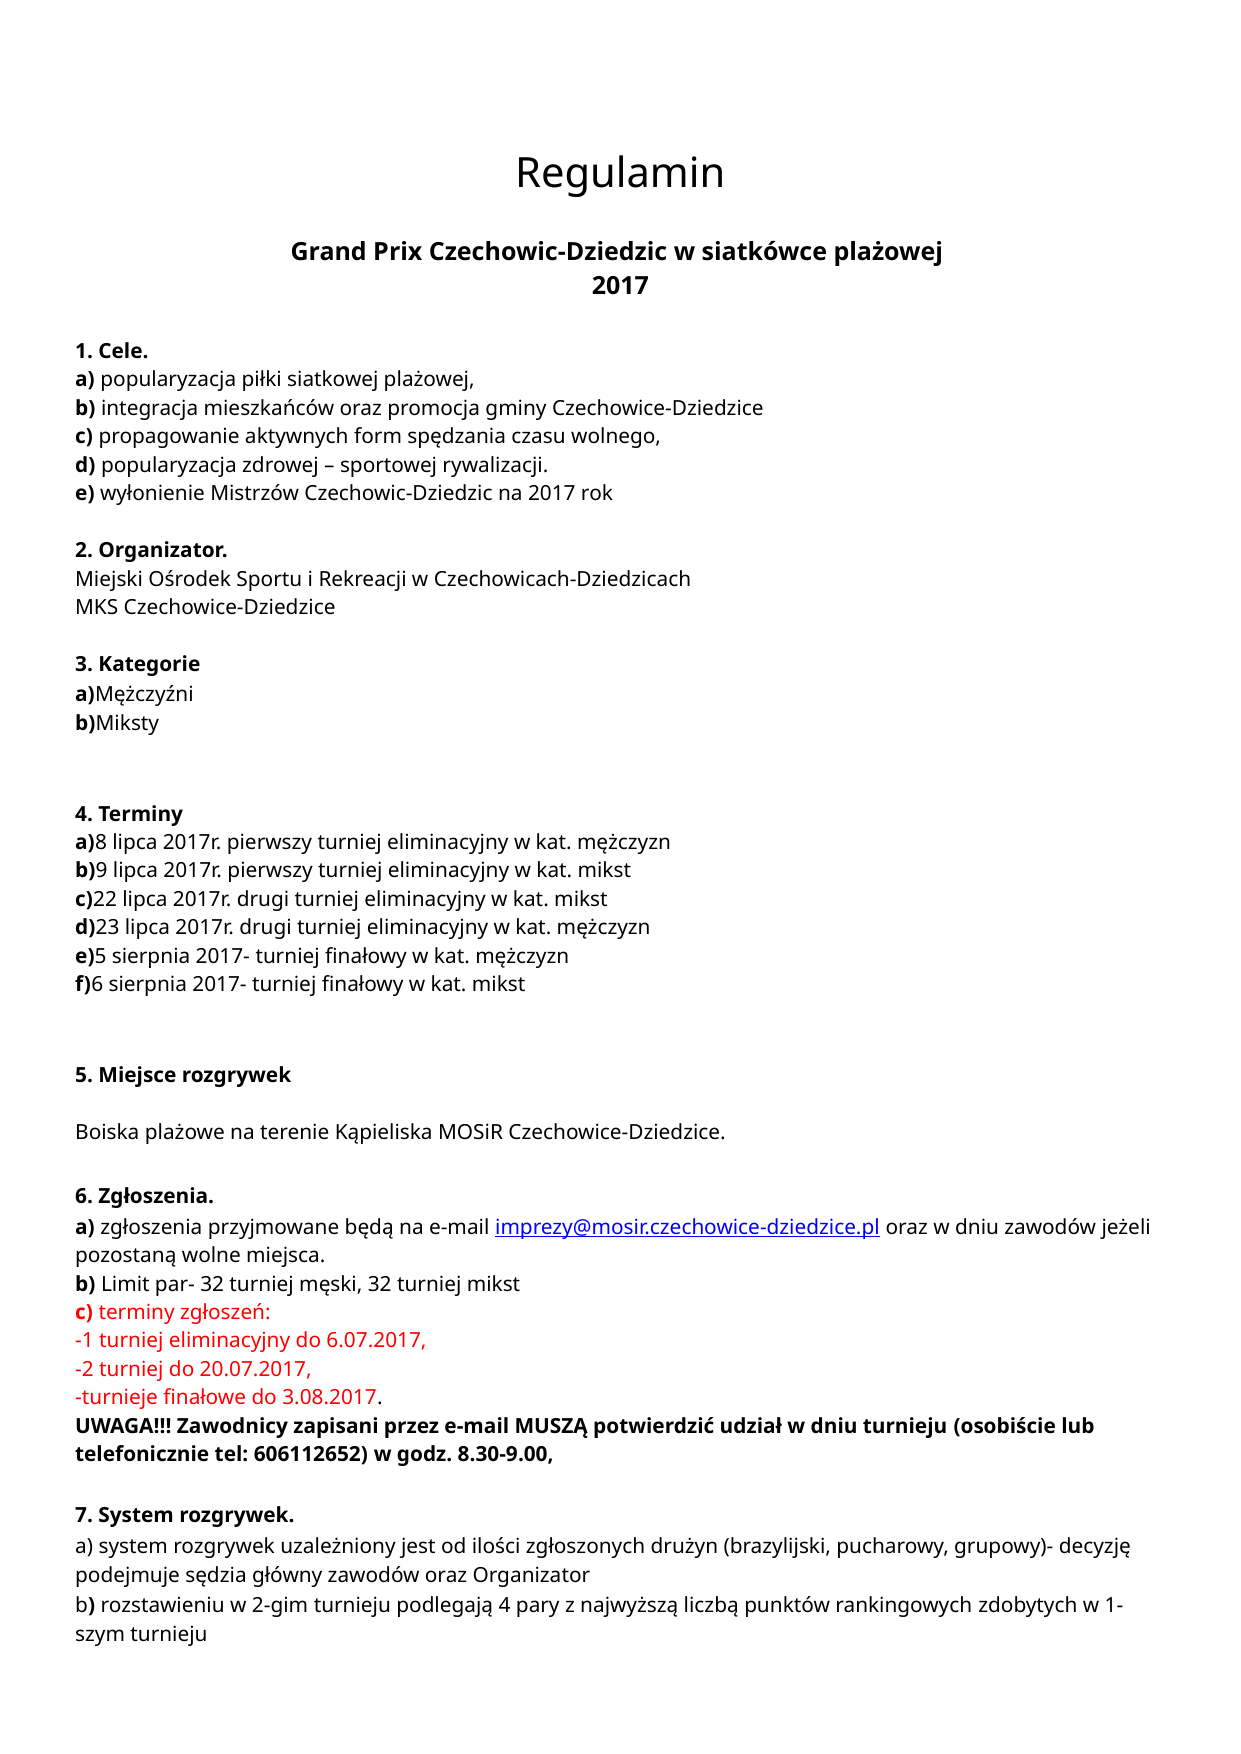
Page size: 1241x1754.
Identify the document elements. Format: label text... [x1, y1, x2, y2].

text 4. Terminy [75, 799, 1165, 827]
text f)6 sierpnia 2017- turniej finałowy w kat. mikst [75, 969, 1165, 998]
text b) Limit par- 32 turniej męski, 32 turniej mikst [75, 1269, 1165, 1297]
text 6. Zgłoszenia. [75, 1182, 1165, 1210]
text e) wyłonienie Mistrzów Czechowic-Dziedzic na 2017 rok [75, 478, 1165, 507]
text 2017 [75, 268, 1165, 302]
text UWAGA!!! Zawodnicy zapisani przez e-mail MUSZĄ potwierdzić udział w dniu turnieju (osobiście lub telefonicznie tel: 606112652) w godz. 8.30-9.00, [75, 1411, 1165, 1468]
text b) integracja mieszkańców oraz promocja gminy Czechowice-Dziedzice [75, 393, 1165, 421]
text d)23 lipca 2017r. drugi turniej eliminacyjny w kat. mężczyzn [75, 912, 1165, 941]
text 7. System rozgrywek. [75, 1501, 1165, 1529]
text 3. Kategorie [75, 649, 1165, 677]
text c)22 lipca 2017r. drugi turniej eliminacyjny w kat. mikst [75, 884, 1165, 912]
text 5. Miejsce rozgrywek [75, 1060, 1165, 1089]
text 1. Cele. [75, 336, 1165, 364]
text e)5 sierpnia 2017- turniej finałowy w kat. mężczyzn [75, 941, 1165, 969]
text b)Miksty [75, 708, 1165, 736]
text 2. Organizator. [75, 535, 1165, 564]
text Regulamin [75, 143, 1165, 200]
text -1 turniej eliminacyjny do 6.07.2017, [75, 1326, 1165, 1354]
text b)9 lipca 2017r. pierwszy turniej eliminacyjny w kat. mikst [75, 856, 1165, 884]
text a)8 lipca 2017r. pierwszy turniej eliminacyjny w kat. mężczyzn [75, 827, 1165, 856]
text d) popularyzacja zdrowej – sportowej rywalizacji. [75, 450, 1165, 478]
text a) popularyzacja piłki siatkowej plażowej, [75, 364, 1165, 393]
text -turnieje finałowe do 3.08.2017. [75, 1382, 1165, 1411]
text a)Mężczyźni [75, 679, 1165, 708]
text Miejski Ośrodek Sportu i Rekreacji w Czechowicach-Dziedzicach [75, 564, 1165, 592]
text Grand Prix Czechowic-Dziedzic w siatkówce plażowej [75, 234, 1165, 268]
text Boiska plażowe na terenie Kąpieliska MOSiR Czechowice-Dziedzice. [75, 1117, 1165, 1146]
text b) rozstawieniu w 2-gim turnieju podlegają 4 pary z najwyższą liczbą punktów rankingowych zdobytych w 1-szym turnieju [75, 1590, 1165, 1647]
text a) zgłoszenia przyjmowane będą na e-mail imprezy@mosir.czechowice-dziedzice.pl oraz w dniu zawodów jeżeli pozostaną wolne miejsca. [75, 1212, 1165, 1269]
text -2 turniej do 20.07.2017, [75, 1354, 1165, 1382]
text a) system rozgrywek uzależniony jest od ilości zgłoszonych drużyn (brazylijski, pucharowy, grupowy)- decyzję podejmuje sędzia główny zawodów oraz Organizator [75, 1531, 1165, 1588]
text MKS Czechowice-Dziedzice [75, 592, 1165, 621]
text c) terminy zgłoszeń: [75, 1297, 1165, 1326]
text c) propagowanie aktywnych form spędzania czasu wolnego, [75, 421, 1165, 450]
